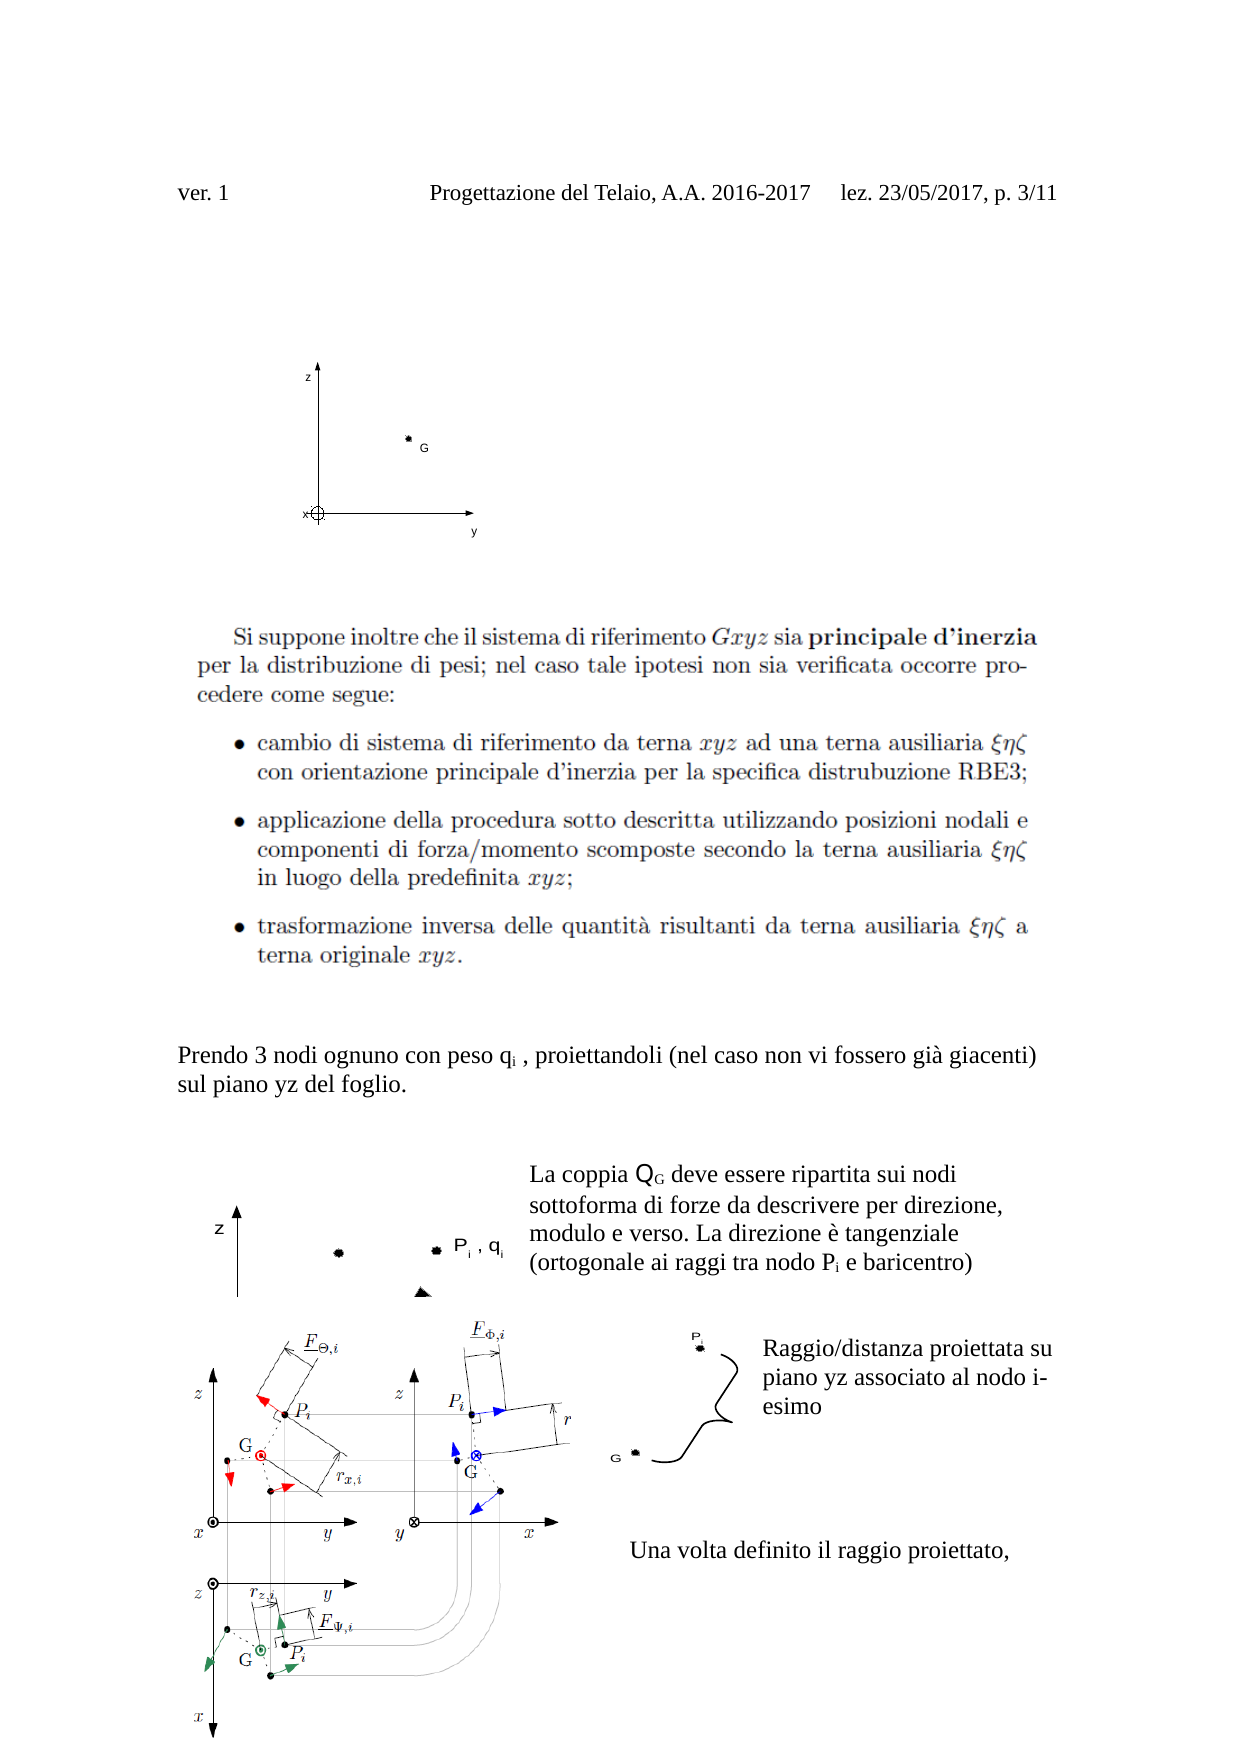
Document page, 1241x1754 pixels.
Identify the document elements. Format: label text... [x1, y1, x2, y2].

text Prendo 3 nodi ognuno con peso qi , proiettandoli (nel caso non vi fossero già giacenti) sul piano yz del foglio. [177, 1041, 1063, 1098]
picture [177, 611, 1063, 984]
text La coppia QG deve essere ripartita sui nodi sottoforma di forze da descrivere per direzione, modulo e verso. La direzione è tangenziale (ortogonale ai raggi tra nodo Pi e baricentro) [177, 1156, 1063, 1276]
text Raggio/distanza proiettata su piano yz associato al nodo i-esimo [762, 1333, 1063, 1420]
text Una volta definito il raggio proiettato, [630, 1535, 1063, 1563]
picture [170, 1297, 630, 1754]
